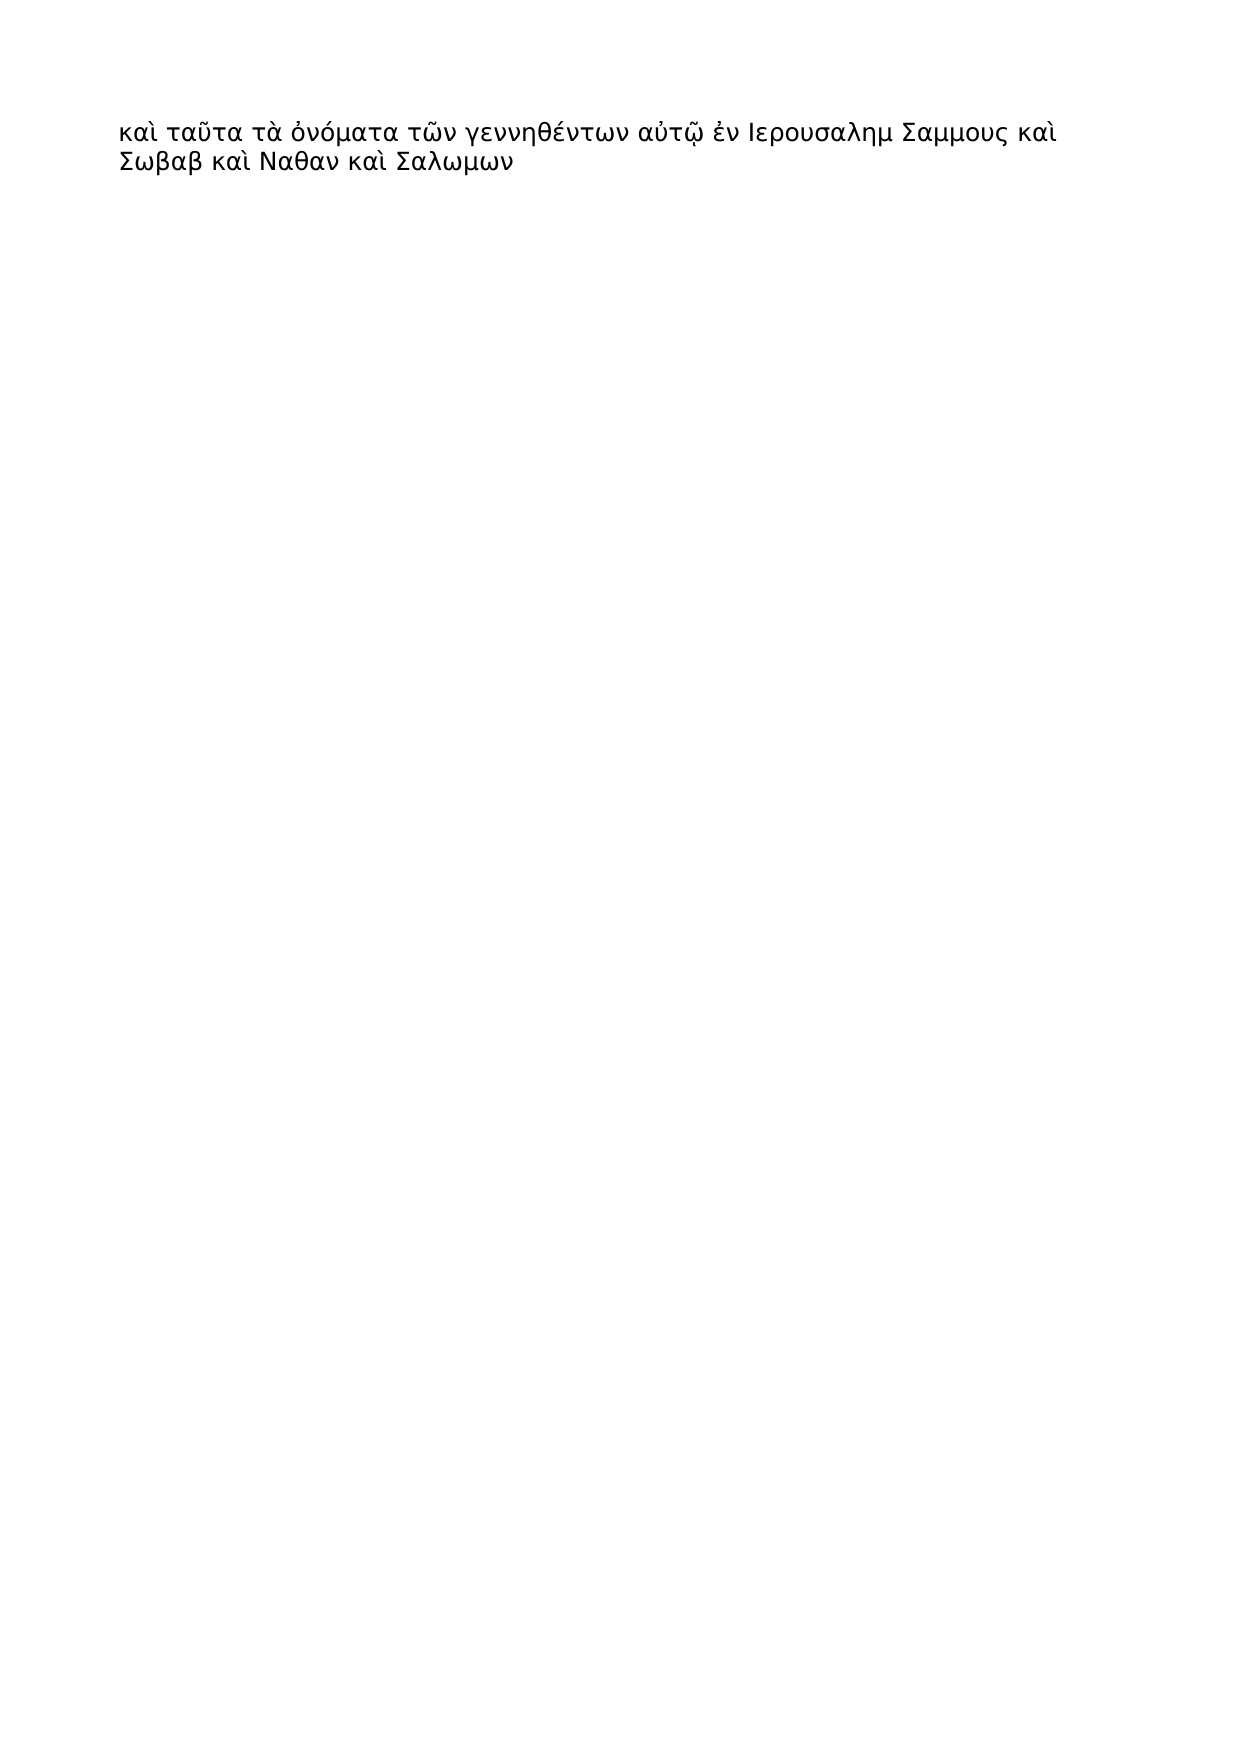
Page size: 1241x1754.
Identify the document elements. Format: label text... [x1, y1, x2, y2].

text καὶ ταῦτα τὰ ὀνόματα τῶν γεννηθέντων αὐτῷ ἐν Ιερουσαλημ Σαμμους καὶ Σωβαβ καὶ Ναθαν καὶ Σαλωμων [118, 118, 1122, 176]
